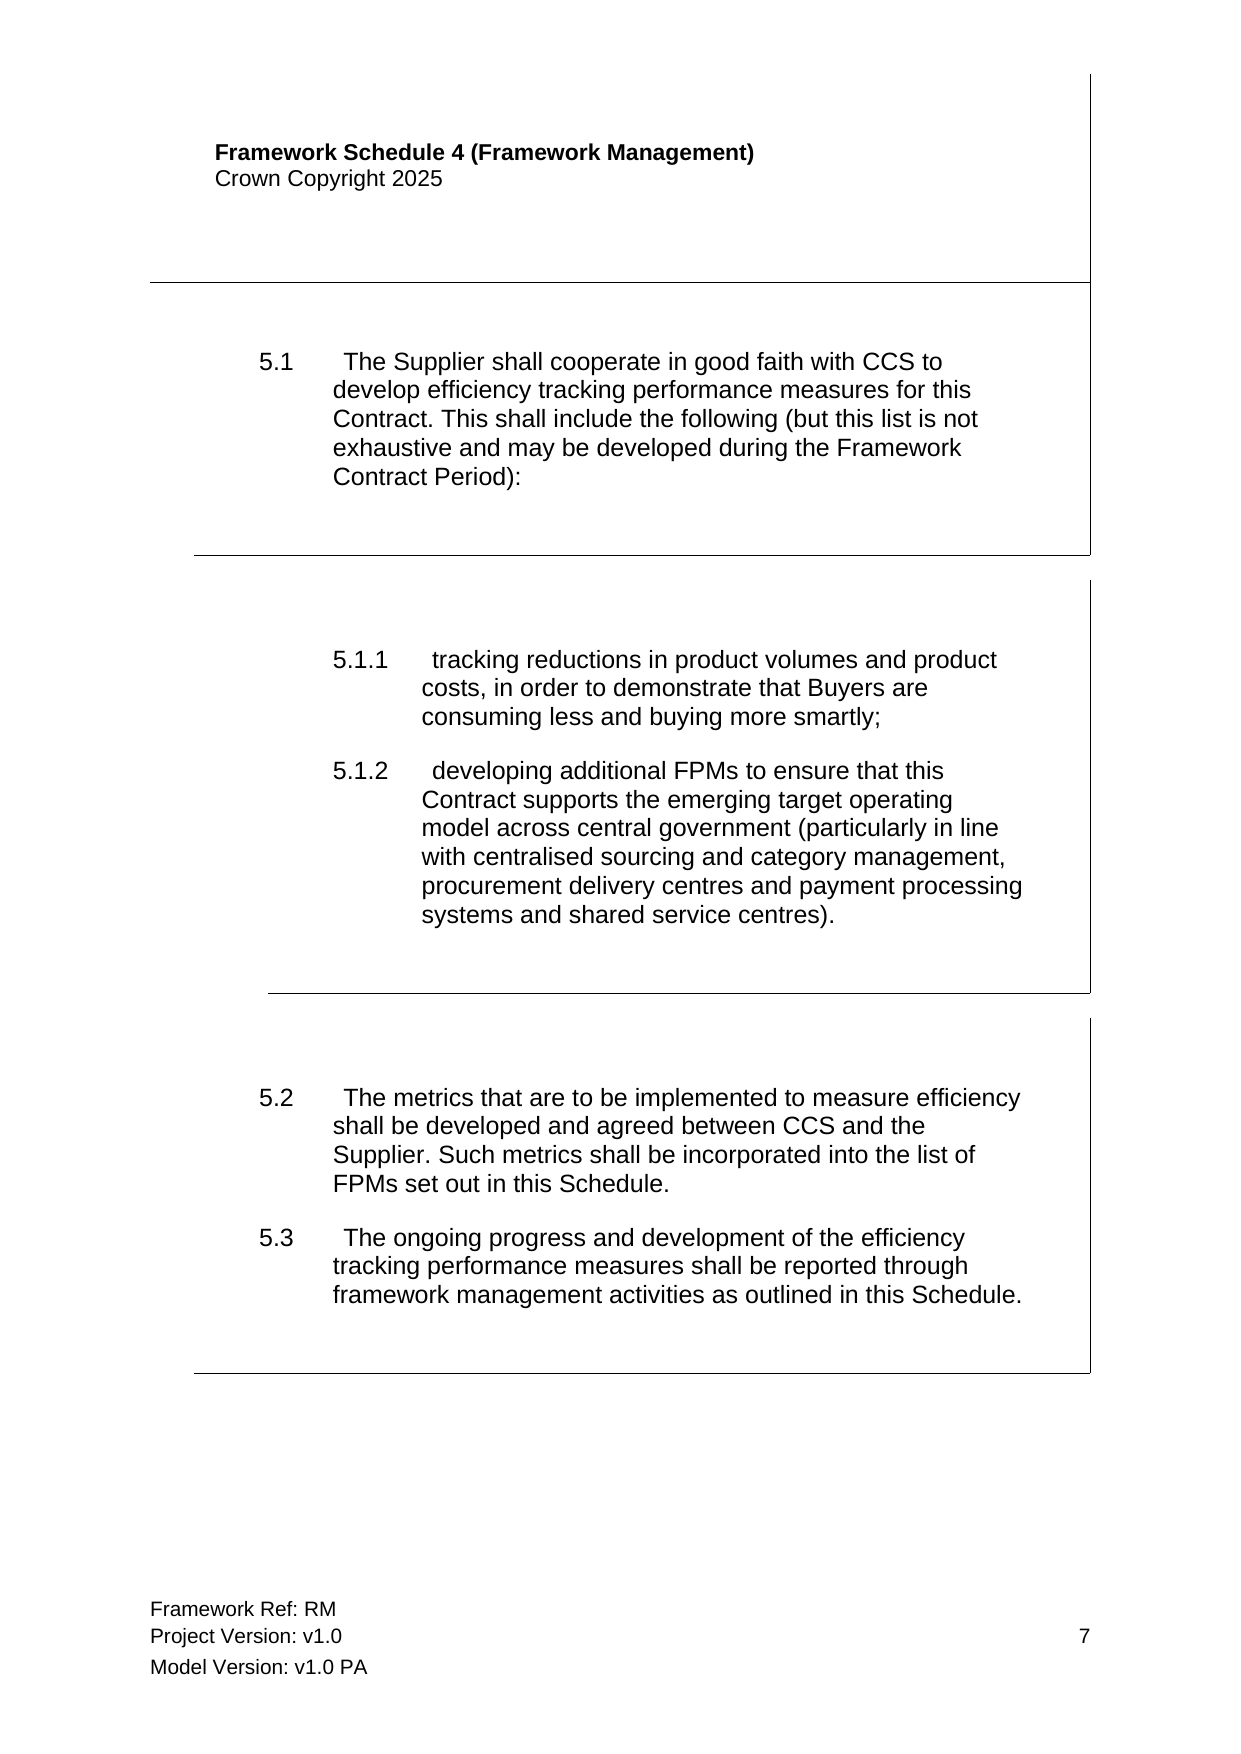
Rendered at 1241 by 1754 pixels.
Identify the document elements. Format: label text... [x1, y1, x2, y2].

list tracking reductions in product volumes and product costs, in order to demonstrate that Buyers are consuming less and buying more smartly; [268, 580, 1090, 691]
list The metrics that are to be implemented to measure efficiency shall be developed and agreed between CCS and the Supplier. Such metrics shall be incorporated into the list of FPMs set out in this Schedule. [194, 1018, 1090, 1158]
list The Supplier shall cooperate in good faith with CCS to develop efficiency tracking performance measures for this Contract. This shall include the following (but this list is not exhaustive and may be developed during the Framework Contract Period): [194, 282, 1090, 555]
list The ongoing progress and development of the efficiency tracking performance measures shall be reported through framework management activities as outlined in this Schedule. [194, 1158, 1090, 1373]
list developing additional FPMs to ensure that this Contract supports the emerging target operating model across central government (particularly in line with centralised sourcing and category management, procurement delivery centres and payment processing systems and shared service centres). [268, 691, 1090, 993]
